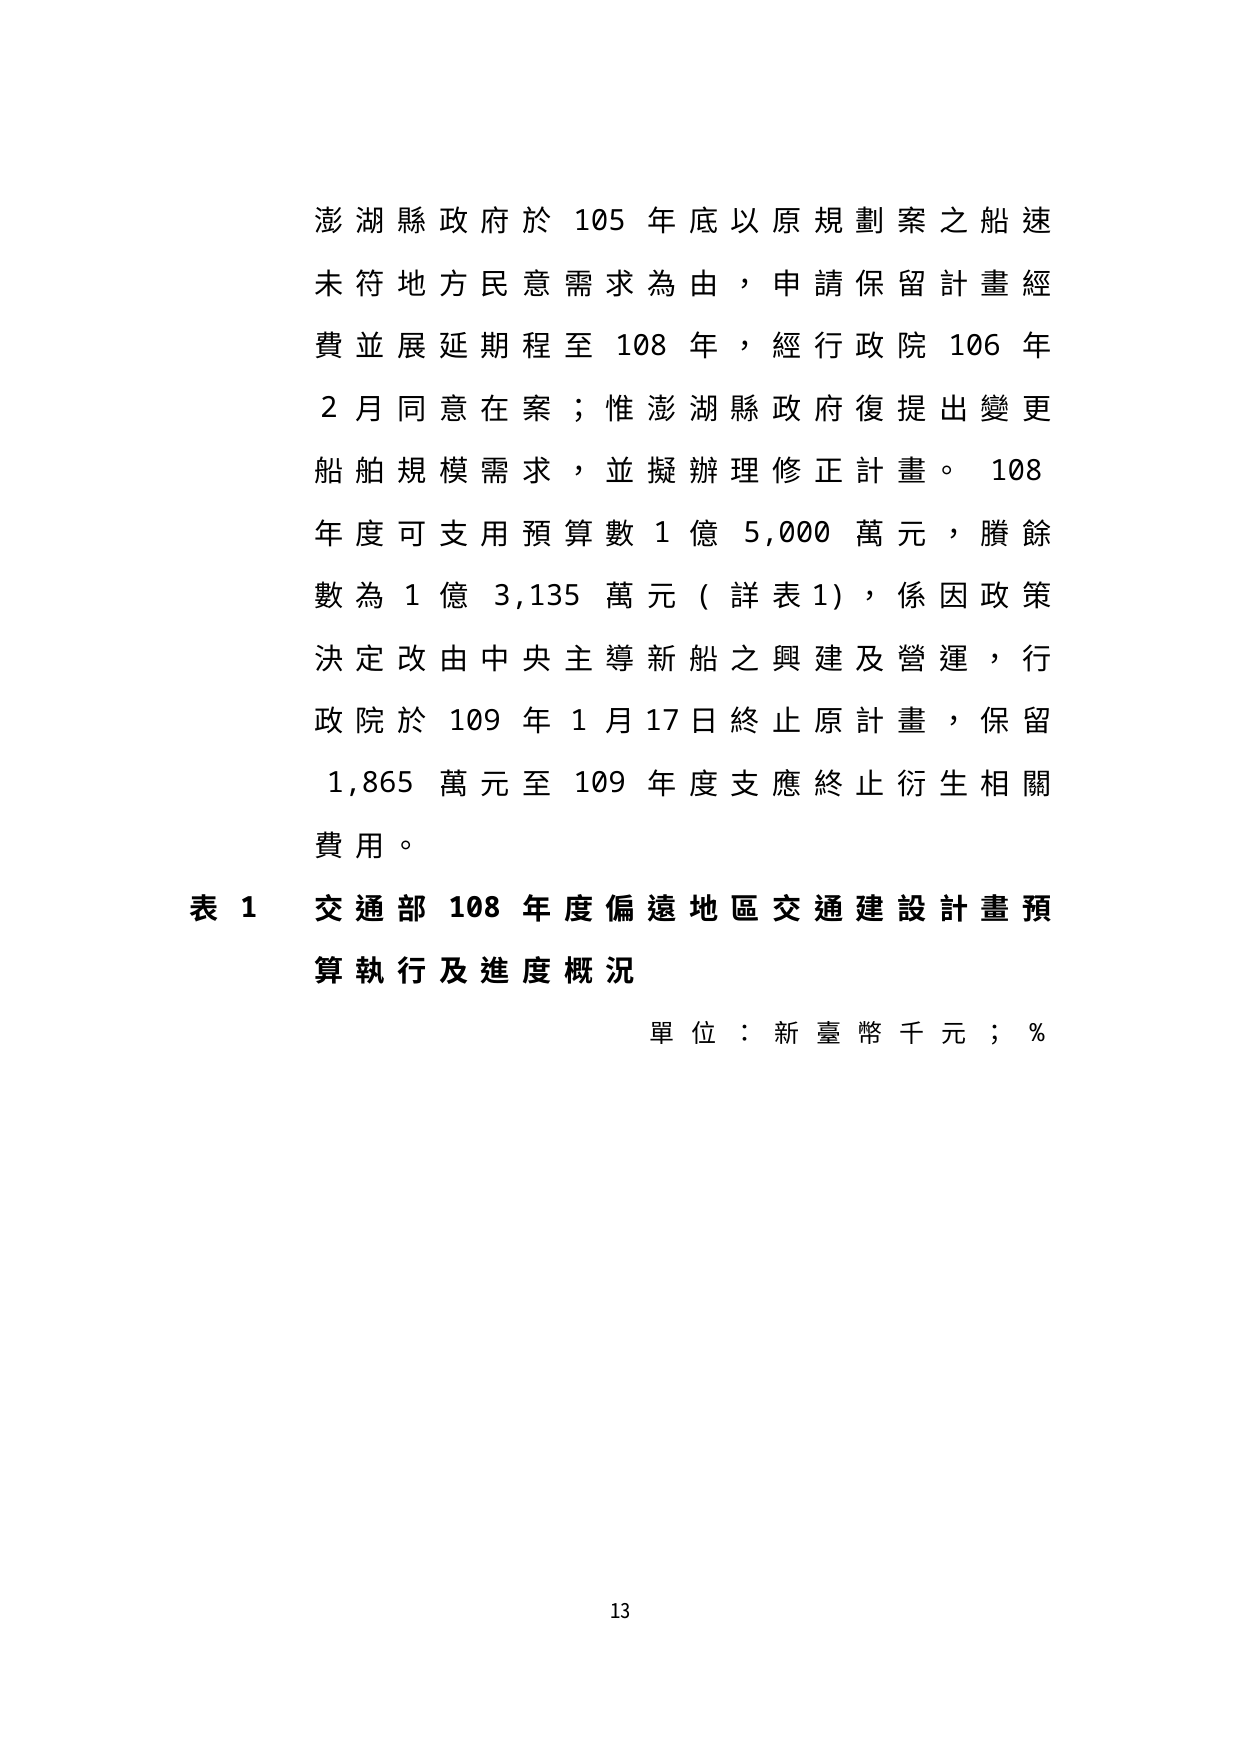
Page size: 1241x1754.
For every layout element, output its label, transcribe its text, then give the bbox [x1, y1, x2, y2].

text 表1 交通部108年度偏遠地區交通建設計畫預算執行及進度概況 [183, 865, 1067, 990]
text 單位：新臺幣千元；% [183, 990, 1058, 1052]
text 澎湖縣政府於105年底以原規劃案之船速未符地方民意需求為由，申請保留計畫經費並展延期程至108年，經行政院106年2月同意在案；惟澎湖縣政府復提出變更船舶規模需求，並擬辦理修正計畫。108年度可支用預算數1億5,000萬元，賸餘數為1億3,135萬元(詳表1)，係因政策決定改由中央主導新船之興建及營運，行政院於109年1月17日終止原計畫，保留1,865萬元至109年度支應終止衍生相關費用。 [271, 177, 1058, 865]
